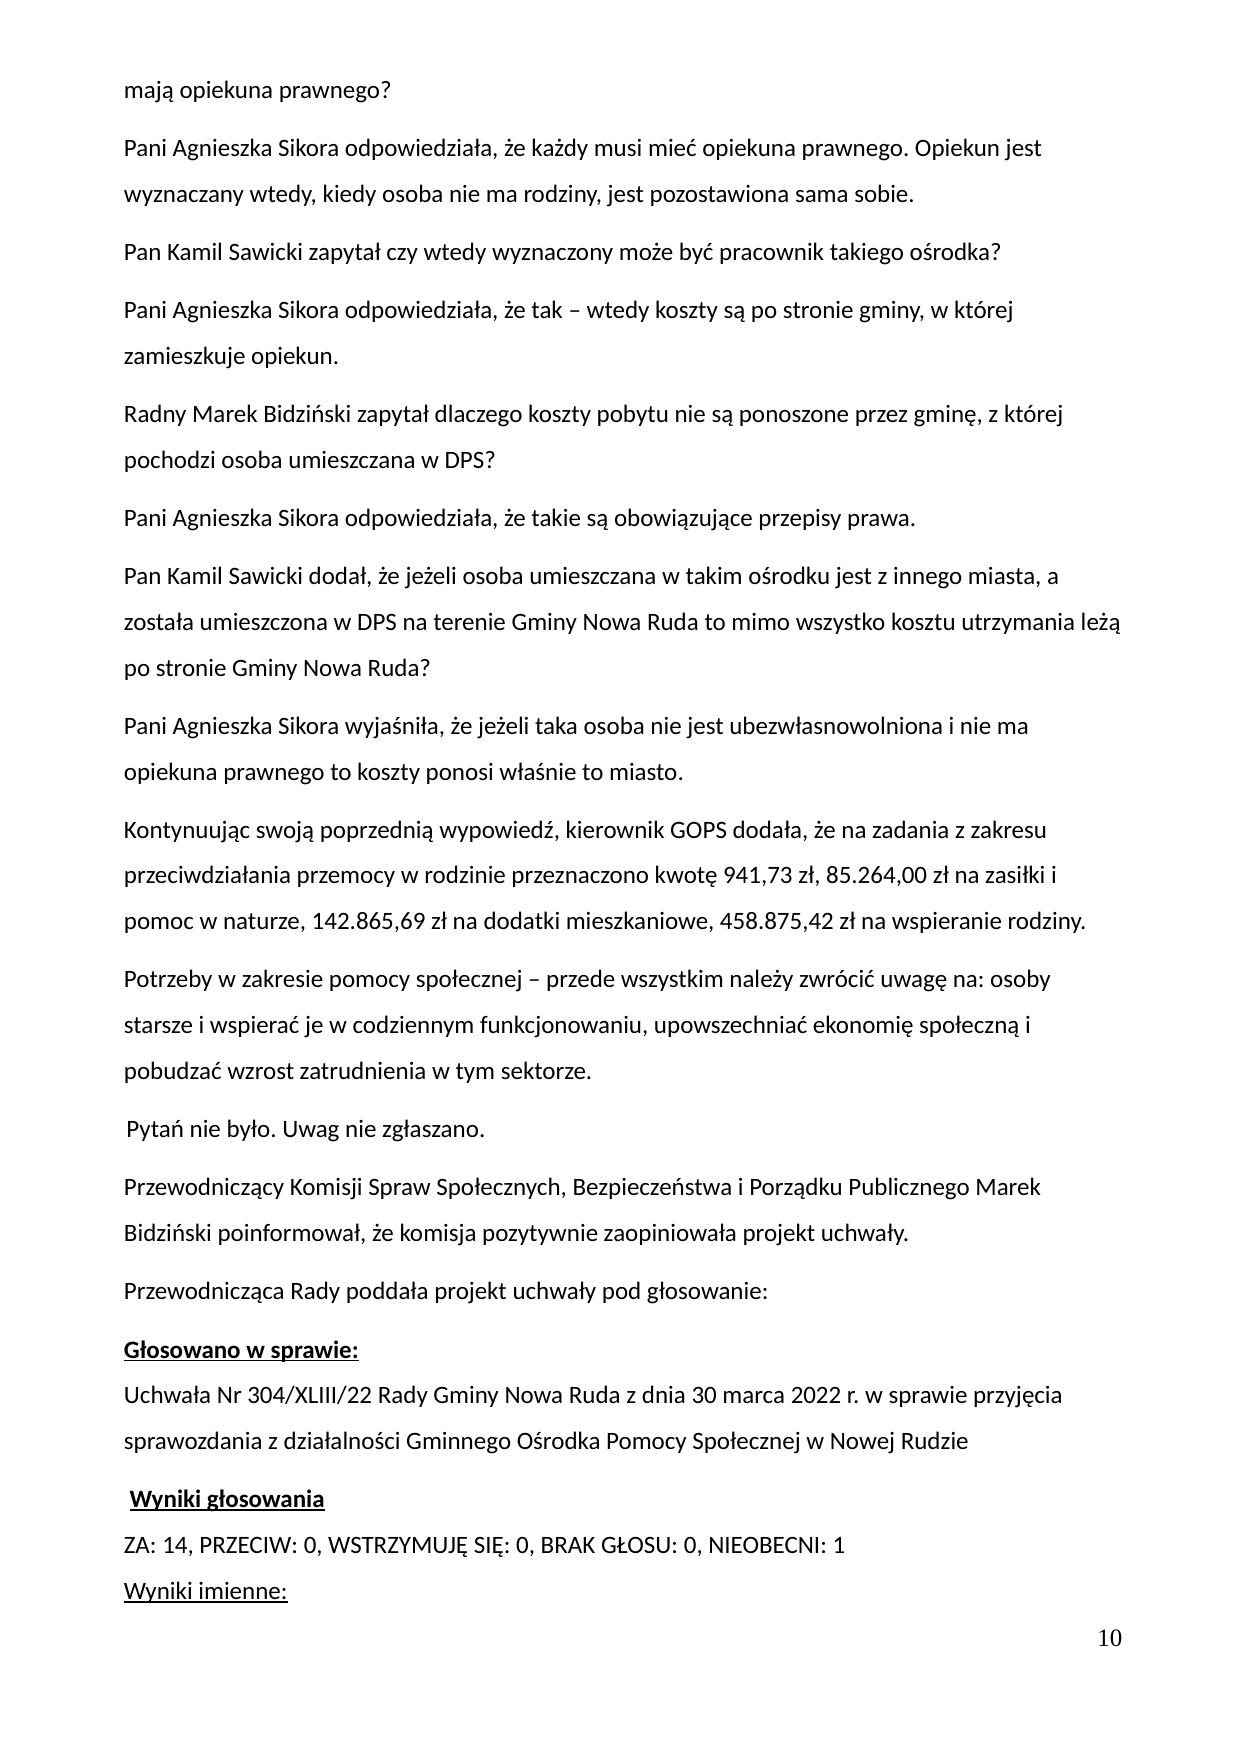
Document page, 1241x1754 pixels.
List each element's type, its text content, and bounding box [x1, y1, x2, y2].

list Głosowano w sprawie: Uchwała Nr 304/XLIII/22 Rady Gminy Nowa Ruda z dnia 30 marca 2022 r. w sprawie przyjęcia sprawozdania z działalności Gminnego Ośrodka Pomocy Społecznej w Nowej Rudzie [124, 1334, 1122, 1456]
list Radny Marek Bidziński zapytał dlaczego koszty pobytu nie są ponoszone przez gminę, z której pochodzi osoba umieszczana w DPS? [124, 398, 1122, 474]
list mają opiekuna prawnego? [124, 74, 1122, 104]
list Pani Agnieszka Sikora odpowiedziała, że takie są obowiązujące przepisy prawa. [124, 502, 1122, 533]
list Pani Agnieszka Sikora odpowiedziała, że każdy musi mieć opiekuna prawnego. Opiekun jest wyznaczany wtedy, kiedy osoba nie ma rodziny, jest pozostawiona sama sobie. [124, 132, 1122, 208]
text Pytań nie było. Uwag nie zgłaszano. [126, 1113, 1122, 1144]
list Wyniki głosowania ZA: 14, PRZECIW: 0, WSTRZYMUJĘ SIĘ: 0, BRAK GŁOSU: 0, NIEOBECNI: 1 Wyniki imienne: [124, 1483, 1122, 1605]
list Pan Kamil Sawicki zapytał czy wtedy wyznaczony może być pracownik takiego ośrodka? [124, 236, 1122, 266]
list Kontynuując swoją poprzednią wypowiedź, kierownik GOPS dodała, że na zadania z zakresu przeciwdziałania przemocy w rodzinie przeznaczono kwotę 941,73 zł, 85.264,00 zł na zasiłki i pomoc w naturze, 142.865,69 zł na dodatki mieszkaniowe, 458.875,42 zł na wspieranie rodziny. [124, 814, 1122, 936]
list Potrzeby w zakresie pomocy społecznej – przede wszystkim należy zwrócić uwagę na: osoby starsze i wspierać je w codziennym funkcjonowaniu, upowszechniać ekonomię społeczną i pobudzać wzrost zatrudnienia w tym sektorze. [124, 964, 1122, 1086]
list Przewodnicząca Rady poddała projekt uchwały pod głosowanie: [124, 1276, 1122, 1306]
list Pani Agnieszka Sikora odpowiedziała, że tak – wtedy koszty są po stronie gminy, w której zamieszkuje opiekun. [124, 294, 1122, 370]
list Pan Kamil Sawicki dodał, że jeżeli osoba umieszczana w takim ośrodku jest z innego miasta, a została umieszczona w DPS na terenie Gminy Nowa Ruda to mimo wszystko kosztu utrzymania leżą po stronie Gminy Nowa Ruda? [124, 560, 1122, 682]
list Przewodniczący Komisji Spraw Społecznych, Bezpieczeństwa i Porządku Publicznego Marek Bidziński poinformował, że komisja pozytywnie zaopiniowała projekt uchwały. [124, 1172, 1122, 1248]
list Pani Agnieszka Sikora wyjaśniła, że jeżeli taka osoba nie jest ubezwłasnowolniona i nie ma opiekuna prawnego to koszty ponosi właśnie to miasto. [124, 710, 1122, 786]
